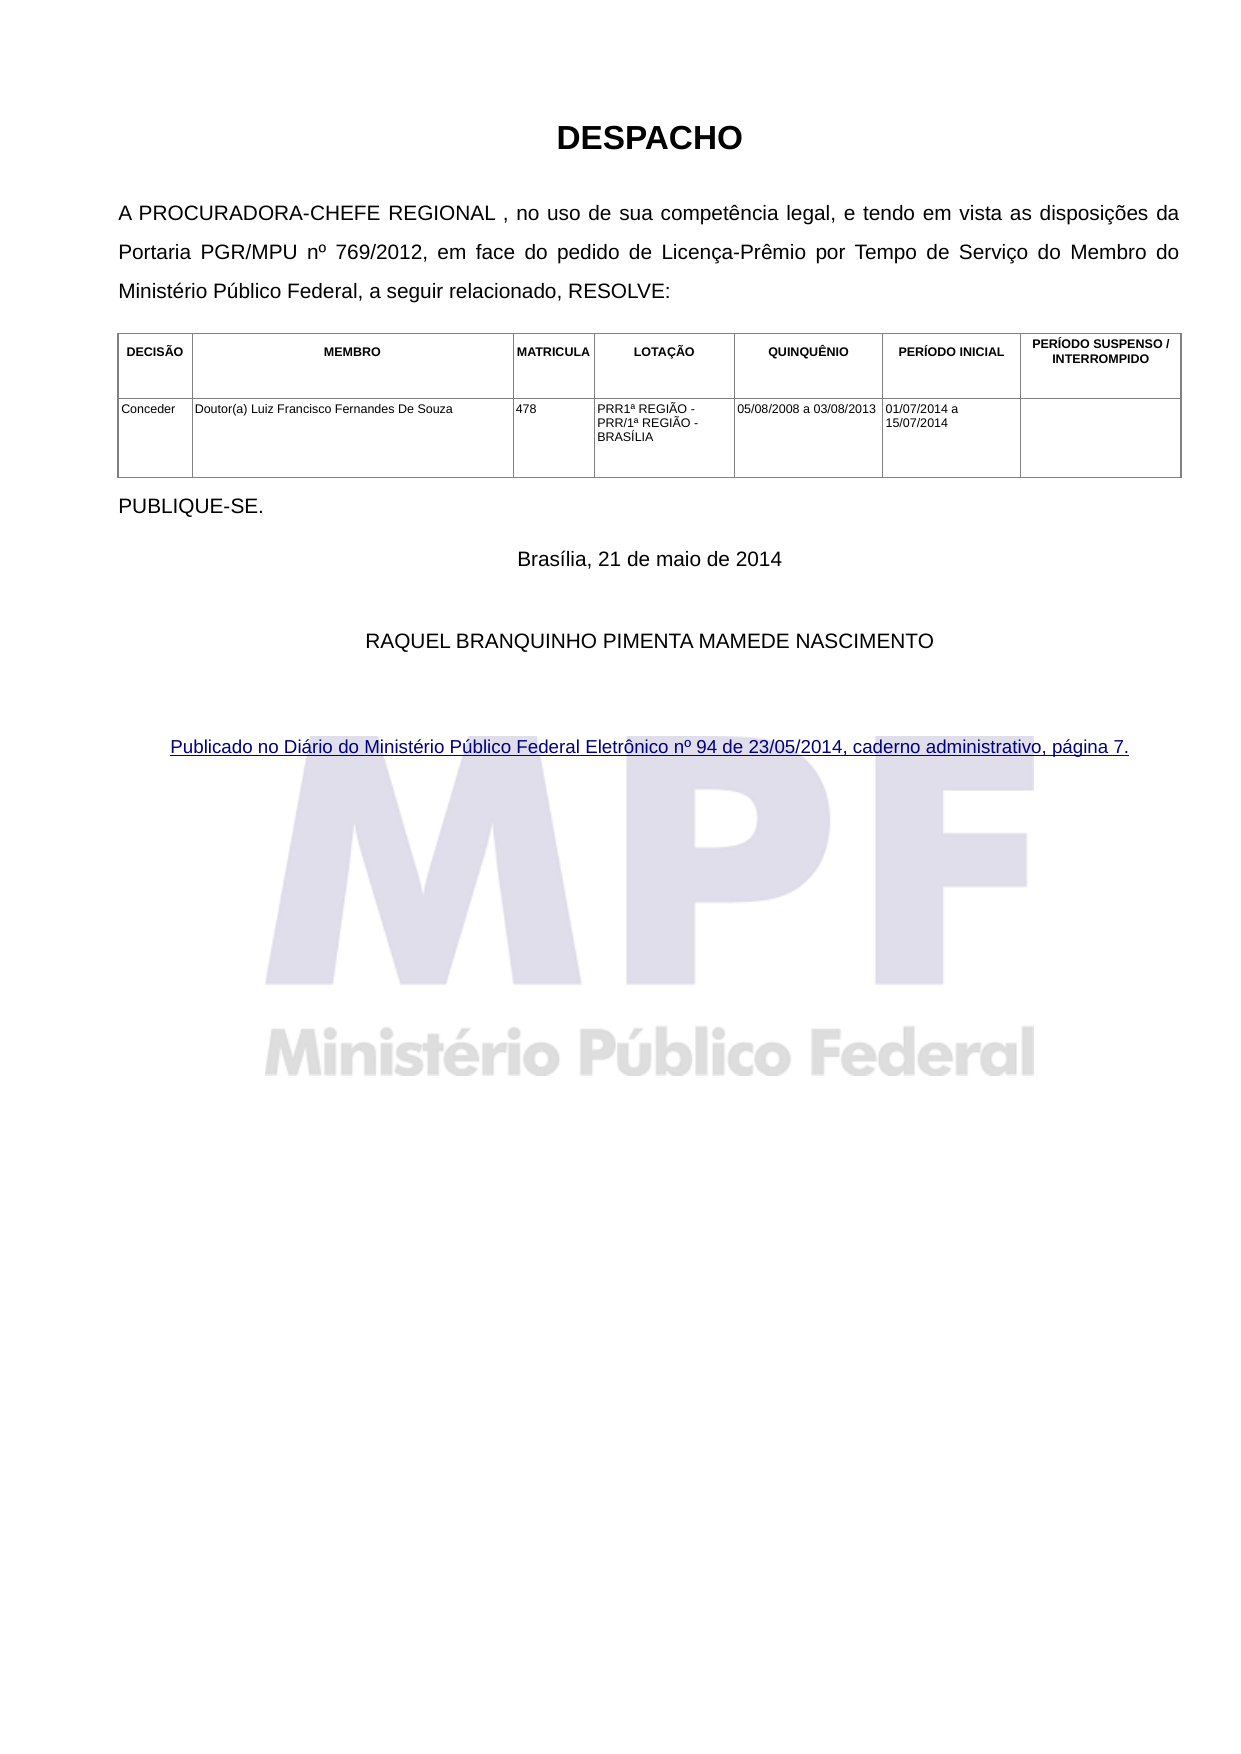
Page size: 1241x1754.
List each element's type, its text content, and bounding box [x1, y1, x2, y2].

table_cell 01/07/2014 a 15/07/2014 [883, 399, 1020, 477]
table_cell 478 [514, 399, 594, 477]
table_header PERÍODO SUSPENSO / INTERROMPIDO [1021, 334, 1180, 398]
table_cell Doutor(a) Luiz Francisco Fernandes De Souza [193, 399, 513, 477]
table_cell [1021, 399, 1180, 477]
table_header MATRICULA [514, 334, 594, 398]
picture [265, 758, 1034, 1076]
table_header QUINQUÊNIO [735, 334, 882, 398]
text Brasília, 21 de maio de 2014 [118, 547, 1181, 571]
table_cell PRR1ª REGIÃO - PRR/1ª REGIÃO - BRASÍLIA [595, 399, 734, 477]
table_header MEMBRO [193, 334, 513, 398]
table_header PERÍODO INICIAL [883, 334, 1020, 398]
text Publicado no Diário do Ministério Público Federal Eletrônico nº 94 de 23/05/2014, caderno administrativo, página 7. [118, 736, 1181, 758]
text A PROCURADORA-CHEFE REGIONAL , no uso de sua competência legal, e tendo em vista as disposições da Portaria PGR/MPU nº 769/2012, em face do pedido de Licença-Prêmio por Tempo de Serviço do Membro do Ministério Público Federal, a seguir relacionado, RESOLVE: [118, 186, 1181, 303]
text PUBLIQUE-SE. [118, 478, 1181, 517]
text RAQUEL BRANQUINHO PIMENTA MAMEDE NASCIMENTO [118, 629, 1181, 653]
text DESPACHO [118, 118, 1181, 157]
table_header LOTAÇÃO [595, 334, 734, 398]
table_header DECISÃO [119, 334, 192, 398]
table_cell Conceder [119, 399, 192, 477]
table_cell 05/08/2008 a 03/08/2013 [735, 399, 882, 477]
